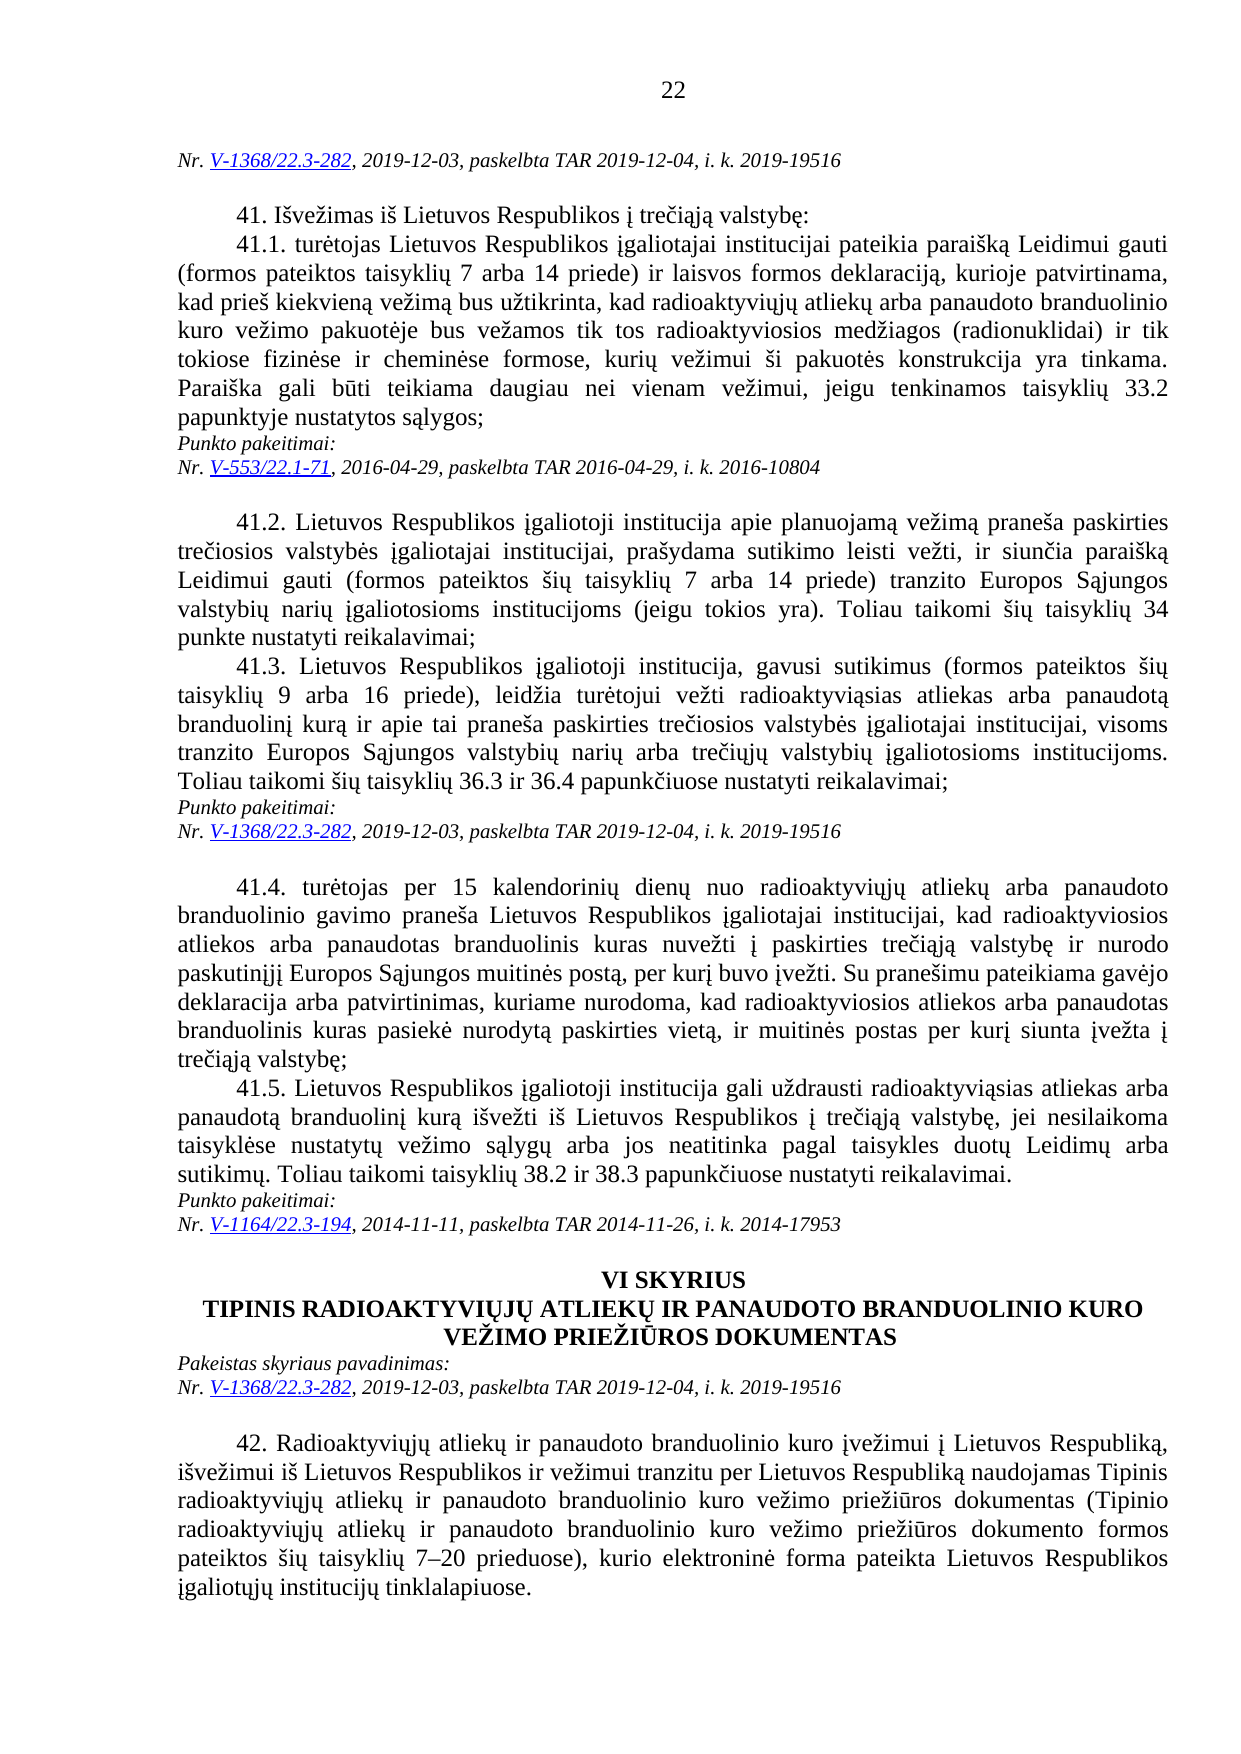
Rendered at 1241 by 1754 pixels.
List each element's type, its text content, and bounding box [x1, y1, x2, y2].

text Punkto pakeitimai: [177, 431, 1169, 454]
text Punkto pakeitimai: [177, 795, 1169, 819]
text Pakeistas skyriaus pavadinimas: [177, 1351, 1169, 1375]
text 41.3. Lietuvos Respublikos įgaliotoji institucija, gavusi sutikimus (formos pateiktos šių taisyklių 9 arba 16 priede), leidžia turėtojui vežti radioaktyviąsias atliekas arba panaudotą branduolinį kurą ir apie tai praneša paskirties trečiosios valstybės įgaliotajai institucijai, visoms tranzito Europos Sąjungos valstybių narių arba trečiųjų valstybių įgaliotosioms institucijoms. Toliau taikomi šių taisyklių 36.3 ir 36.4 papunkčiuose nustatyti reikalavimai; [177, 651, 1169, 795]
text Nr. V-553/22.1-71, 2016-04-29, paskelbta TAR 2016-04-29, i. k. 2016-10804 [177, 454, 1169, 479]
text 42. Radioaktyviųjų atliekų ir panaudoto branduolinio kuro įvežimui į Lietuvos Respubliką, išvežimui iš Lietuvos Respublikos ir vežimui tranzitu per Lietuvos Respubliką naudojamas Tipinis radioaktyviųjų atliekų ir panaudoto branduolinio kuro vežimo priežiūros dokumentas (Tipinio radioaktyviųjų atliekų ir panaudoto branduolinio kuro vežimo priežiūros dokumento formos pateiktos šių taisyklių 7–20 prieduose), kurio elektroninė forma pateikta Lietuvos Respublikos įgaliotųjų institucijų tinklalapiuose. [177, 1428, 1169, 1601]
text Nr. V-1368/22.3-282, 2019-12-03, paskelbta TAR 2019-12-04, i. k. 2019-19516 [177, 819, 1169, 843]
text 41. Išvežimas iš Lietuvos Respublikos į trečiąją valstybę: [177, 201, 1169, 229]
text Nr. V-1368/22.3-282, 2019-12-03, paskelbta TAR 2019-12-04, i. k. 2019-19516 [177, 148, 1169, 172]
text 41.2. Lietuvos Respublikos įgaliotoji institucija apie planuojamą vežimą praneša paskirties trečiosios valstybės įgaliotajai institucijai, prašydama sutikimo leisti vežti, ir siunčia paraišką Leidimui gauti (formos pateiktos šių taisyklių 7 arba 14 priede) tranzito Europos Sąjungos valstybių narių įgaliotosioms institucijoms (jeigu tokios yra). Toliau taikomi šių taisyklių 34 punkte nustatyti reikalavimai; [177, 507, 1169, 651]
text 41.1. turėtojas Lietuvos Respublikos įgaliotajai institucijai pateikia paraišką Leidimui gauti (formos pateiktos taisyklių 7 arba 14 priede) ir laisvos formos deklaraciją, kurioje patvirtinama, kad prieš kiekvieną vežimą bus užtikrinta, kad radioaktyviųjų atliekų arba panaudoto branduolinio kuro vežimo pakuotėje bus vežamos tik tos radioaktyviosios medžiagos (radionuklidai) ir tik tokiose fizinėse ir cheminėse formose, kurių vežimui ši pakuotės konstrukcija yra tinkama. Paraiška gali būti teikiama daugiau nei vienam vežimui, jeigu tenkinamos taisyklių 33.2 papunktyje nustatytos sąlygos; [177, 229, 1169, 431]
text Nr. V-1164/22.3-194, 2014-11-11, paskelbta TAR 2014-11-26, i. k. 2014-17953 [177, 1212, 1169, 1236]
text TIPINIS RADIOAKTYVIŲJŲ ATLIEKŲ IR PANAUDOTO BRANDUOLINIO KURO VEŽIMO PRIEŽIŪROS DOKUMENTAS [177, 1294, 1169, 1351]
text 41.4. turėtojas per 15 kalendorinių dienų nuo radioaktyviųjų atliekų arba panaudoto branduolinio gavimo praneša Lietuvos Respublikos įgaliotajai institucijai, kad radioaktyviosios atliekos arba panaudotas branduolinis kuras nuvežti į paskirties trečiąją valstybę ir nurodo paskutinįjį Europos Sąjungos muitinės postą, per kurį buvo įvežti. Su pranešimu pateikiama gavėjo deklaracija arba patvirtinimas, kuriame nurodoma, kad radioaktyviosios atliekos arba panaudotas branduolinis kuras pasiekė nurodytą paskirties vietą, ir muitinės postas per kurį siunta įvežta į trečiąją valstybę; [177, 872, 1169, 1073]
text Punkto pakeitimai: [177, 1188, 1169, 1212]
text 41.5. Lietuvos Respublikos įgaliotoji institucija gali uždrausti radioaktyviąsias atliekas arba panaudotą branduolinį kurą išvežti iš Lietuvos Respublikos į trečiąją valstybę, jei nesilaikoma taisyklėse nustatytų vežimo sąlygų arba jos neatitinka pagal taisykles duotų Leidimų arba sutikimų. Toliau taikomi taisyklių 38.2 ir 38.3 papunkčiuose nustatyti reikalavimai. [177, 1073, 1169, 1188]
text VI SKYRIUS [177, 1265, 1169, 1294]
text Nr. V-1368/22.3-282, 2019-12-03, paskelbta TAR 2019-12-04, i. k. 2019-19516 [177, 1375, 1169, 1399]
